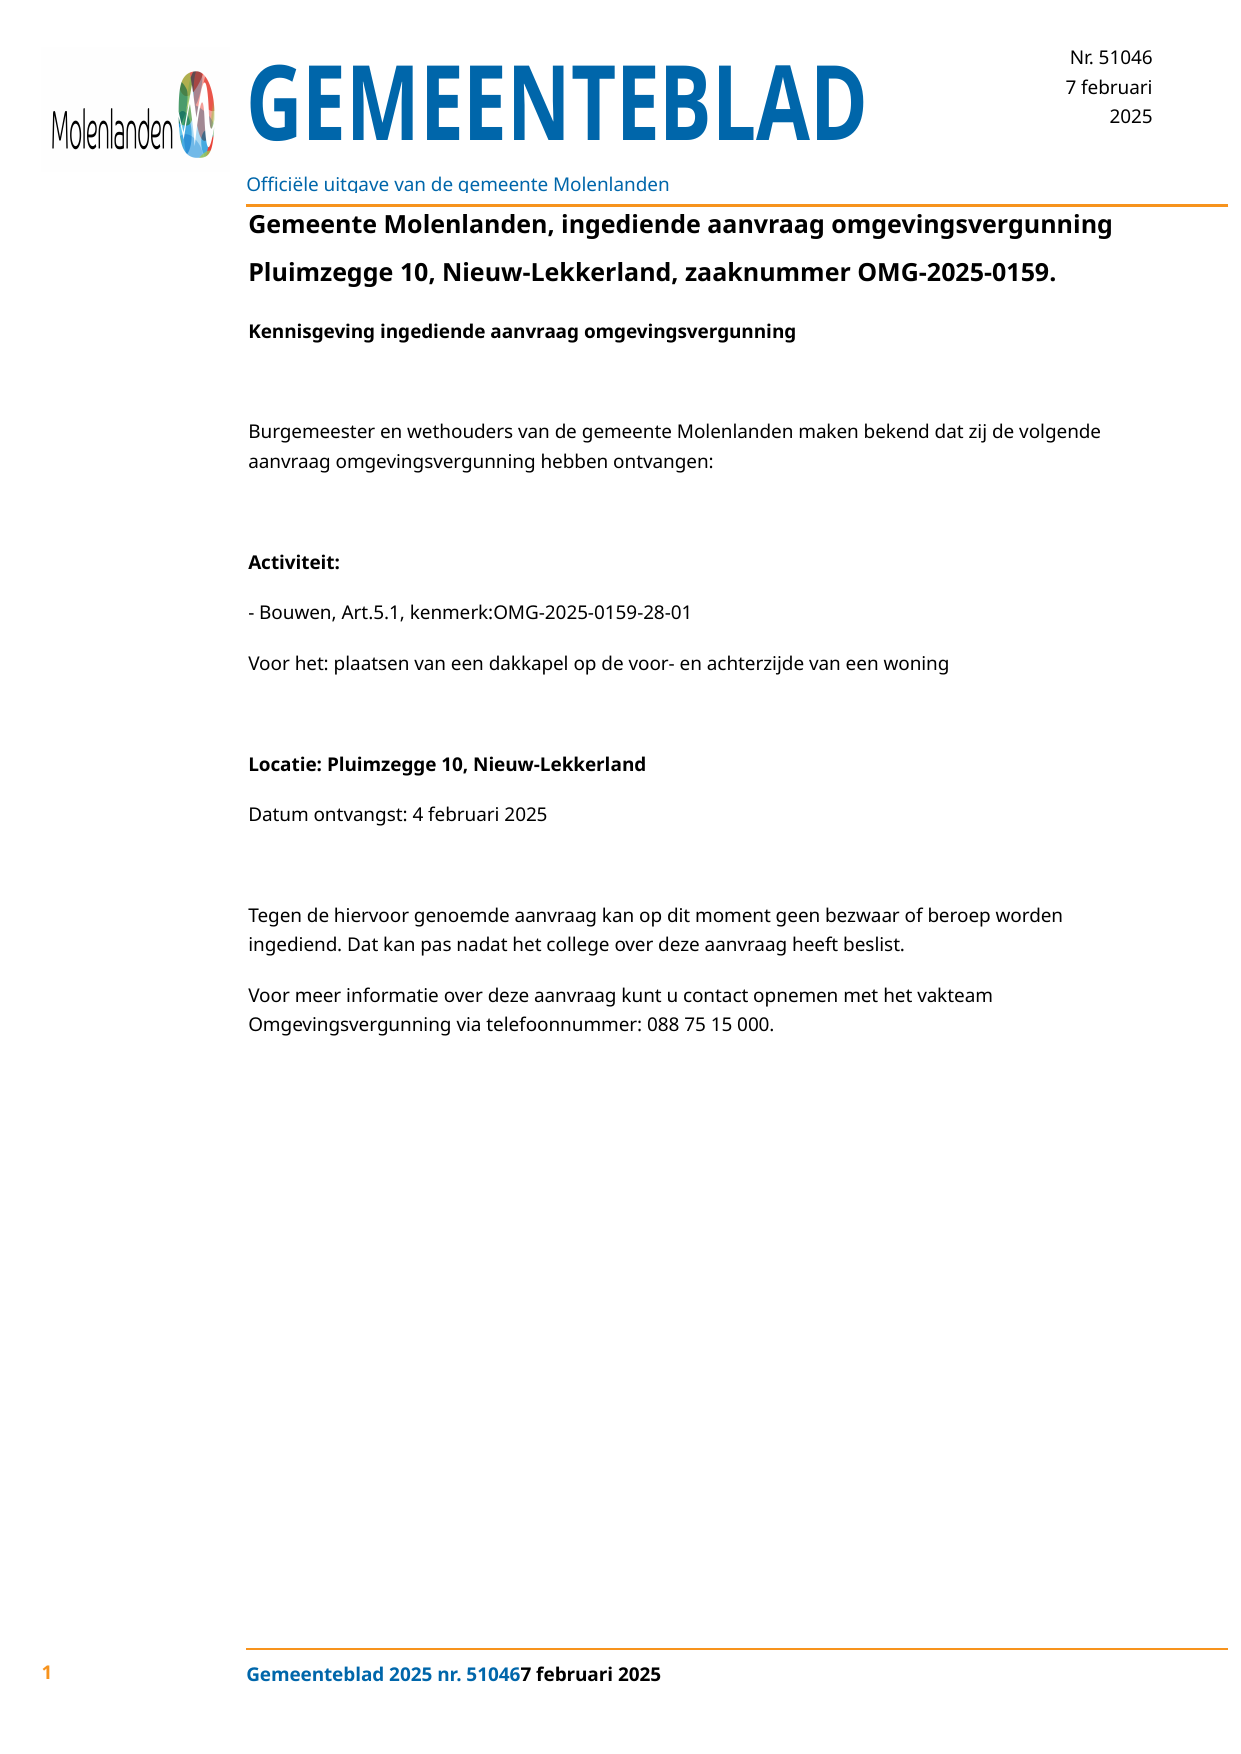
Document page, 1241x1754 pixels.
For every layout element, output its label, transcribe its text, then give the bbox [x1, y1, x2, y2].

text Datum ontvangst: 4 februari 2025 [248, 801, 1152, 827]
text Voor het: plaatsen van een dakkapel op de voor- en achterzijde van een woning [248, 650, 1152, 676]
text Activiteit: [248, 549, 1152, 575]
text Locatie: Pluimzegge 10, Nieuw-Lekkerland [248, 751, 1152, 777]
text - Bouwen, Art.5.1, kenmerk:OMG-2025-0159-28-01 [248, 599, 1152, 625]
text Burgemeester en wethouders van de gemeente Molenlanden maken bekend dat zij de volgende aanvraag omgevingsvergunning hebben ontvangen: [248, 419, 1152, 474]
text Gemeente Molenlanden, ingediende aanvraag omgevingsvergunning Pluimzegge 10, Nieuw-Lekkerland, zaaknummer OMG-2025-0159. [248, 207, 1152, 288]
text Voor meer informatie over deze aanvraag kunt u contact opnemen met het vakteam Omgevingsvergunning via telefoonnummer: 088 75 15 000. [248, 982, 1152, 1037]
picture [41, 47, 231, 172]
text Kennisgeving ingediende aanvraag omgevingsvergunning [248, 318, 1152, 344]
text Tegen de hiervoor genoemde aanvraag kan op dit moment geen bezwaar of beroep worden ingediend. Dat kan pas nadat het college over deze aanvraag heeft beslist. [248, 902, 1152, 957]
